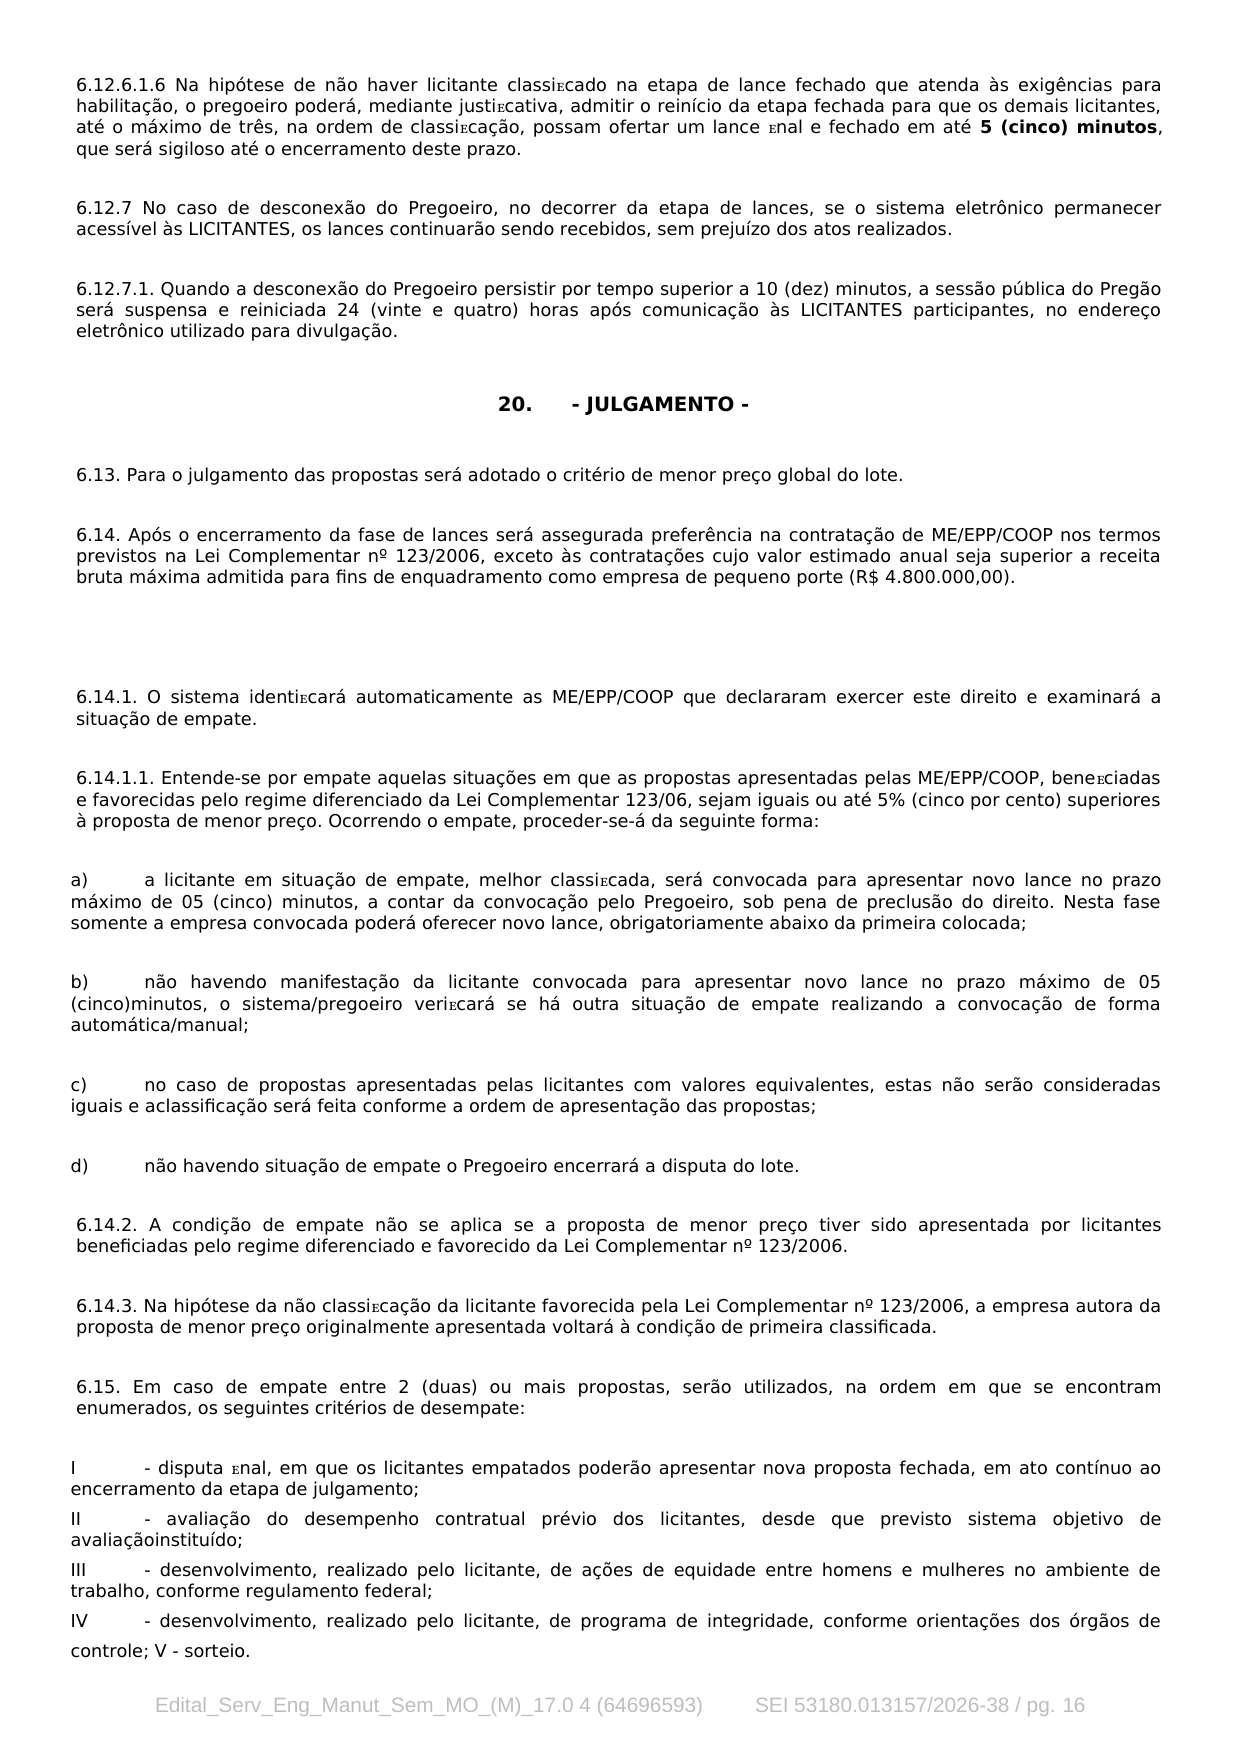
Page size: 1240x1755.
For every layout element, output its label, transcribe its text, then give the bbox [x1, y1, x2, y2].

subtitle - JULGAMENTO - [78, 393, 1169, 416]
list ‑ desenvolvimento, realizado pelo licitante, de programa de integridade, conforme orientações dos órgãos de controle; V - sorteio. [70, 1611, 1163, 1662]
text 6.12.6.1.6 Na hipótese de não haver licitante classicado na etapa de lance fechado que atenda às exigências para habilitação, o pregoeiro poderá, mediante justicativa, admitir o reinício da etapa fechada para que os demais licitantes, até o máximo de três, na ordem de classicação, possam ofertar um lance nal e fechado em até 5 (cinco) minutos, que será sigiloso até o encerramento deste prazo. [76, 75, 1163, 159]
text 6.15. Em caso de empate entre 2 (duas) ou mais propostas, serão utilizados, na ordem em que se encontram enumerados, os seguintes critérios de desempate: [76, 1377, 1163, 1419]
text 6.14.1. O sistema identicará automaticamente as ME/EPP/COOP que declararam exercer este direito e examinará a situação de empate. [76, 687, 1163, 729]
list ‑ desenvolvimento, realizado pelo licitante, de ações de equidade entre homens e mulheres no ambiente de trabalho, conforme regulamento federal; [70, 1560, 1163, 1602]
text 6.14.2. A condição de empate não se aplica se a proposta de menor preço tiver sido apresentada por licitantes beneficiadas pelo regime diferenciado e favorecido da Lei Complementar nº 123/2006. [76, 1215, 1163, 1257]
list no caso de propostas apresentadas pelas licitantes com valores equivalentes, estas não serão consideradas iguais e aclassificação será feita conforme a ordem de apresentação das propostas; [70, 1074, 1163, 1116]
text 6.13. Para o julgamento das propostas será adotado o critério de menor preço global do lote. [76, 465, 1163, 485]
list não havendo manifestação da licitante convocada para apresentar novo lance no prazo máximo de 05 (cinco)minutos, o sistema/pregoeiro vericará se há outra situação de empate realizando a convocação de forma automática/manual; [70, 972, 1163, 1035]
list - disputa nal, em que os licitantes empatados poderão apresentar nova proposta fechada, em ato contínuo ao encerramento da etapa de julgamento; [70, 1458, 1163, 1500]
text 6.12.7 No caso de desconexão do Pregoeiro, no decorrer da etapa de lances, se o sistema eletrônico permanecer acessível às LICITANTES, os lances continuarão sendo recebidos, sem prejuízo dos atos realizados. [76, 198, 1163, 240]
text 6.12.7.1. Quando a desconexão do Pregoeiro persistir por tempo superior a 10 (dez) minutos, a sessão pública do Pregão será suspensa e reiniciada 24 (vinte e quatro) horas após comunicação às LICITANTES participantes, no endereço eletrônico utilizado para divulgação. [76, 279, 1163, 342]
text 6.14. Após o encerramento da fase de lances será assegurada preferência na contratação de ME/EPP/COOP nos termos previstos na Lei Complementar nº 123/2006, exceto às contratações cujo valor estimado anual seja superior a receita bruta máxima admitida para fins de enquadramento como empresa de pequeno porte (R$ 4.800.000,00). [76, 524, 1163, 587]
list a licitante em situação de empate, melhor classicada, será convocada para apresentar novo lance no prazo máximo de 05 (cinco) minutos, a contar da convocação pelo Pregoeiro, sob pena de preclusão do direito. Nesta fase somente a empresa convocada poderá oferecer novo lance, obrigatoriamente abaixo da primeira colocada; [70, 870, 1163, 933]
text 6.14.3. Na hipótese da não classicação da licitante favorecida pela Lei Complementar nº 123/2006, a empresa autora da proposta de menor preço originalmente apresentada voltará à condição de primeira classificada. [76, 1296, 1163, 1338]
list não havendo situação de empate o Pregoeiro encerrará a disputa do lote. [70, 1156, 1163, 1176]
text 6.14.1.1. Entende-se por empate aquelas situações em que as propostas apresentadas pelas ME/EPP/COOP, beneciadas e favorecidas pelo regime diferenciado da Lei Complementar 123/06, sejam iguais ou até 5% (cinco por cento) superiores à proposta de menor preço. Ocorrendo o empate, proceder-se-á da seguinte forma: [76, 768, 1163, 831]
list - avaliação do desempenho contratual prévio dos licitantes, desde que previsto sistema objetivo de avaliaçãoinstituído; [70, 1509, 1163, 1551]
